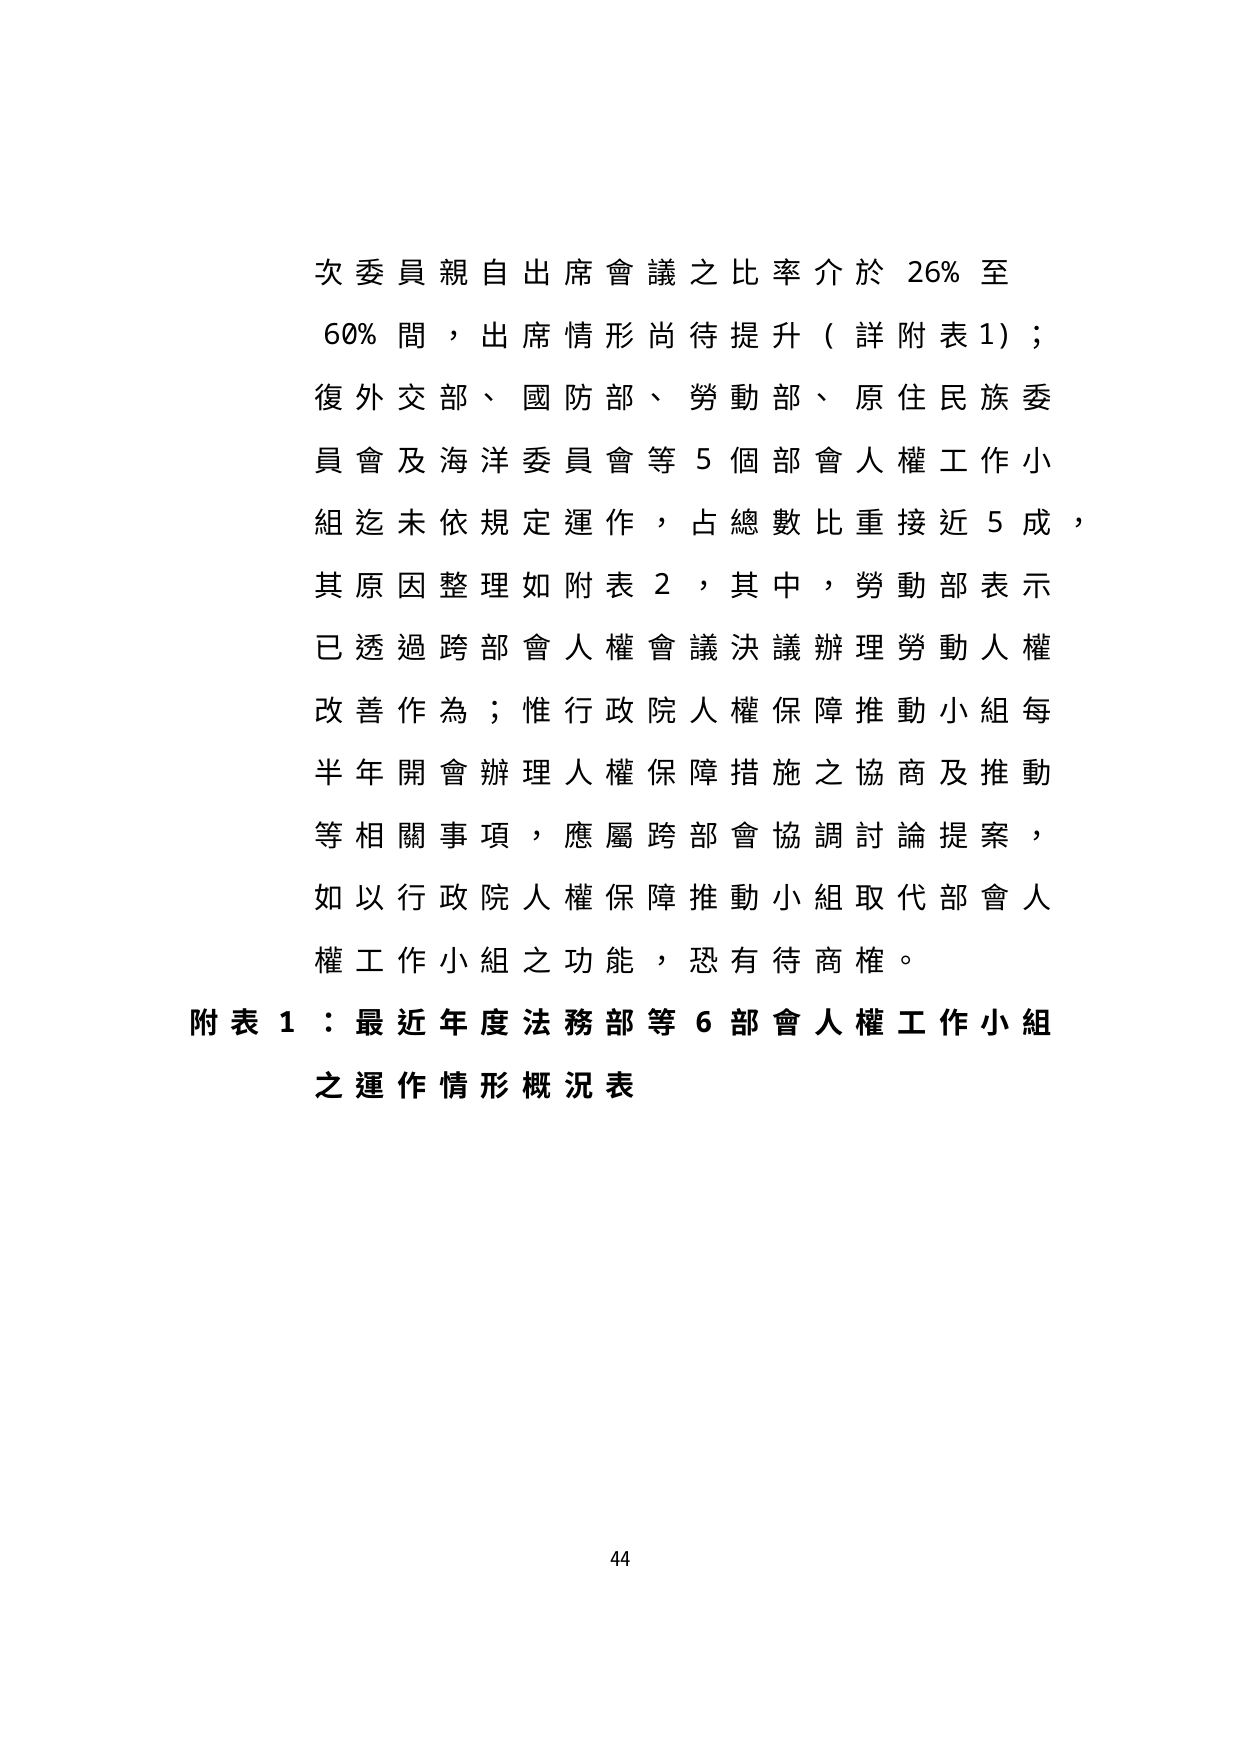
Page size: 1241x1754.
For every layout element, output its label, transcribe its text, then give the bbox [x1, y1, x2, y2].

text 洽據法務部表示，前揭10個部會加上101年度新增財政部為政府委員合計11個部會，其中僅法務部、內政部、財政部、教育部、環境保護署及衛生福利部等6個部會所設人權工作小組仍持續運作，且除法務部外，餘5部會人權工作小組最近一次委員親自出席會議之比率介於26%至60%間，出席情形尚待提升(詳附表1)；復外交部、國防部、勞動部、原住民族委員會及海洋委員會等5個部會人權工作小組迄未依規定運作，占總數比重接近5成，其原因整理如附表2，其中，勞動部表示已透過跨部會人權會議決議辦理勞動人權改善作為；惟行政院人權保障推動小組每半年開會辦理人權保障措施之協商及推動等相關事項，應屬跨部會協調討論提案，如以行政院人權保障推動小組取代部會人權工作小組之功能，恐有待商榷。 [271, 229, 1058, 979]
text 附表1：最近年度法務部等6部會人權工作小組之運作情形概況表 [138, 979, 1072, 1104]
